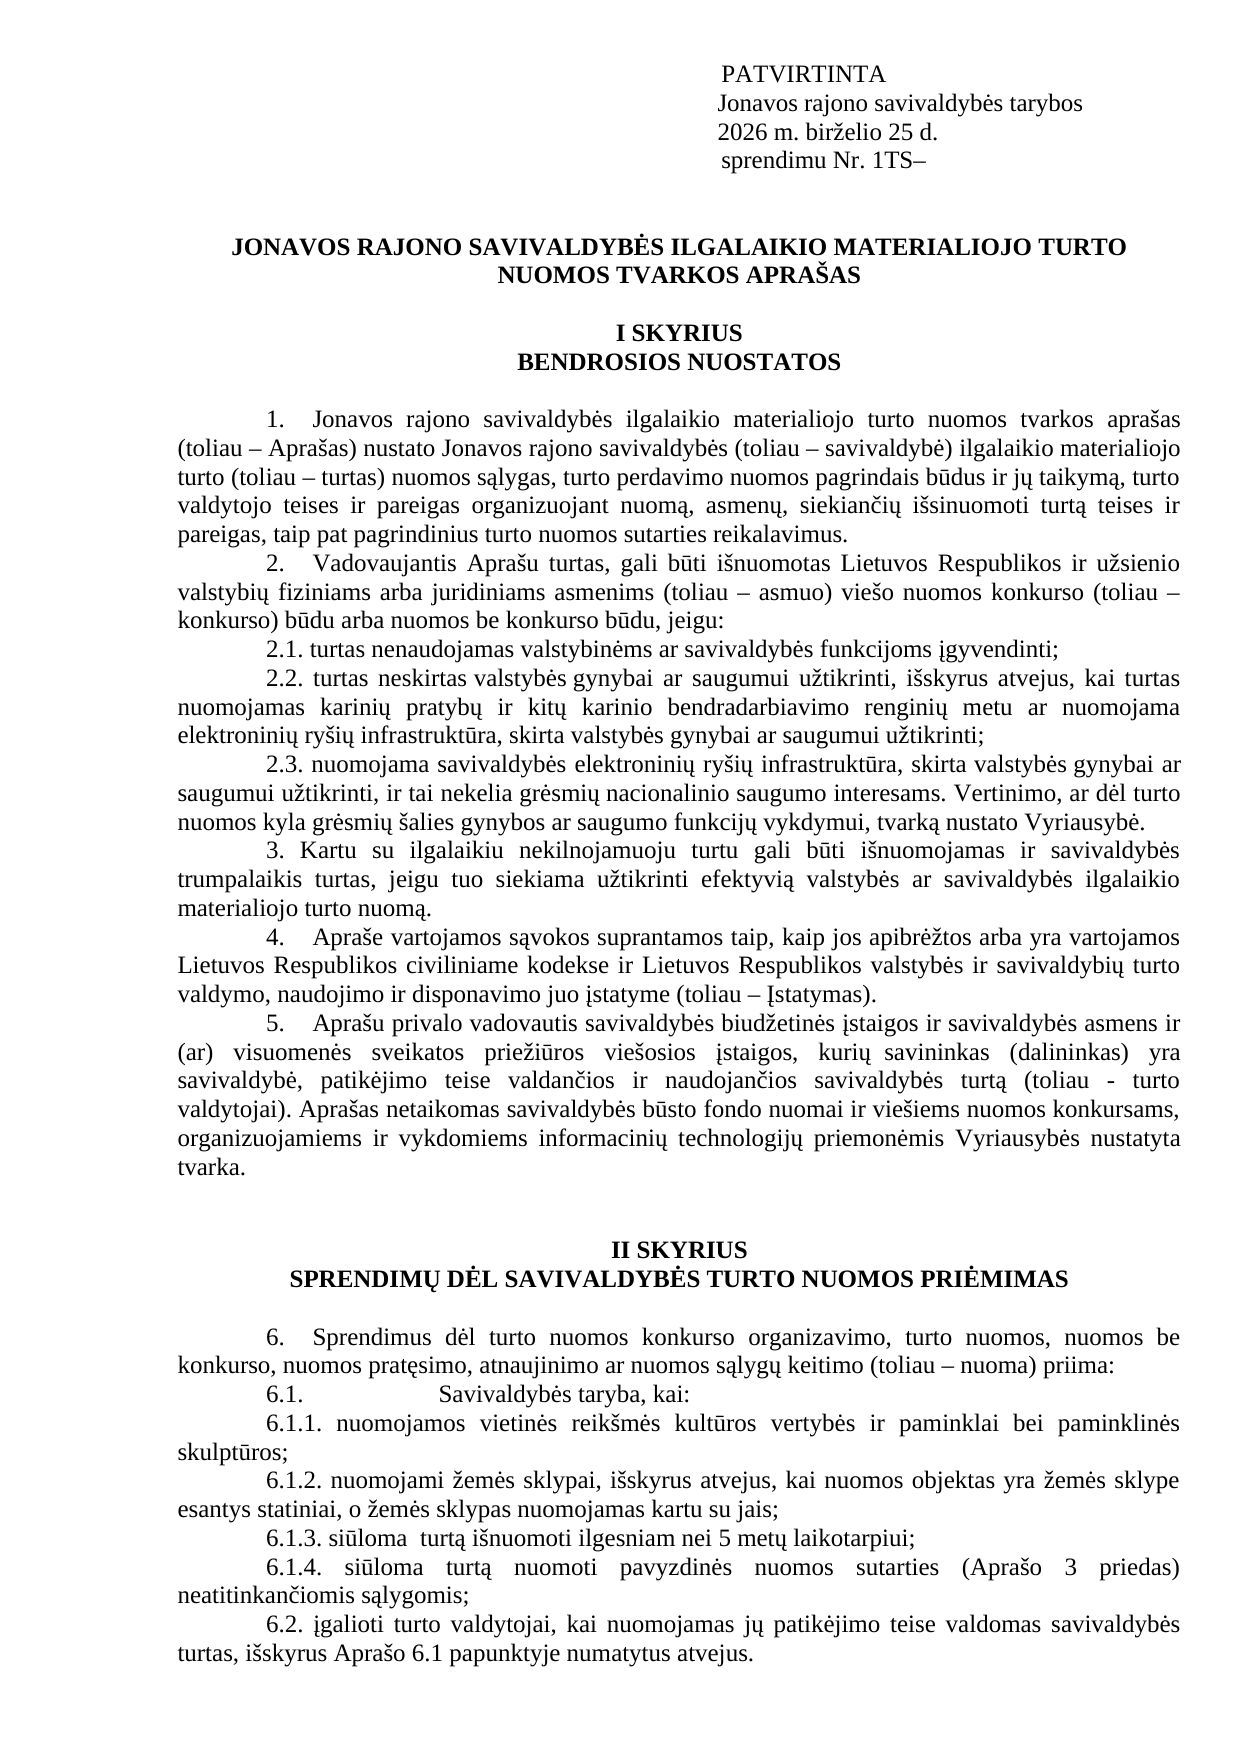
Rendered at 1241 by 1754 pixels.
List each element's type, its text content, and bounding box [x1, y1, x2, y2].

list 6.1.2. nuomojami žemės sklypai, išskyrus atvejus, kai nuomos objektas yra žemės sklype esantys statiniai, o žemės sklypas nuomojamas kartu su jais; [177, 1465, 1181, 1523]
text I SKYRIUS [177, 318, 1181, 347]
text II SKYRIUS [177, 1235, 1181, 1264]
list 3. Kartu su ilgalaikiu nekilnojamuoju turtu gali būti išnuomojamas ir savivaldybės trumpalaikis turtas, jeigu tuo siekiama užtikrinti efektyvią valstybės ar savivaldybės ilgalaikio materialiojo turto nuomą. [177, 835, 1181, 922]
list Vadovaujantis Aprašu turtas, gali būti išnuomotas Lietuvos Respublikos ir užsienio valstybių fiziniams arba juridiniams asmenims (toliau – asmuo) viešo nuomos konkurso (toliau – konkurso) būdu arba nuomos be konkurso būdu, jeigu: [177, 548, 1181, 634]
list 2.2. turtas neskirtas valstybės gynybai ar saugumui užtikrinti, išskyrus atvejus, kai turtas nuomojamas karinių pratybų ir kitų karinio bendradarbiavimo renginių metu ar nuomojama elektroninių ryšių infrastruktūra, skirta valstybės gynybai ar saugumui užtikrinti; [177, 663, 1181, 749]
list 6.1.4. siūloma turtą nuomoti pavyzdinės nuomos sutarties (Aprašo 3 priedas) neatitinkančiomis sąlygomis; [177, 1552, 1181, 1609]
list Sprendimus dėl turto nuomos konkurso organizavimo, turto nuomos, nuomos be konkurso, nuomos pratęsimo, atnaujinimo ar nuomos sąlygų keitimo (toliau – nuoma) priima: [177, 1322, 1181, 1379]
text PATVIRTINTA [177, 59, 1181, 88]
list Jonavos rajono savivaldybės ilgalaikio materialiojo turto nuomos tvarkos aprašas (toliau – Aprašas) nustato Jonavos rajono savivaldybės (toliau – savivaldybė) ilgalaikio materialiojo turto (toliau – turtas) nuomos sąlygas, turto perdavimo nuomos pagrindais būdus ir jų taikymą, turto valdytojo teises ir pareigas organizuojant nuomą, asmenų, siekiančių išsinuomoti turtą teises ir pareigas, taip pat pagrindinius turto nuomos sutarties reikalavimus. [177, 404, 1181, 548]
list 6.1.1. nuomojamos vietinės reikšmės kultūros vertybės ir paminklai bei paminklinės skulptūros; [177, 1408, 1181, 1465]
text JONAVOS RAJONO SAVIVALDYBĖS ILGALAIKIO MATERIALIOJO TURTO NUOMOS TVARKOS APRAŠAS [177, 232, 1181, 289]
list Apraše vartojamos sąvokos suprantamos taip, kaip jos apibrėžtos arba yra vartojamos Lietuvos Respublikos civiliniame kodekse ir Lietuvos Respublikos valstybės ir savivaldybių turto valdymo, naudojimo ir disponavimo juo įstatyme (toliau – Įstatymas). [177, 922, 1181, 1008]
text SPRENDIMŲ DĖL SAVIVALDYBĖS TURTO NUOMOS PRIĖMIMAS [177, 1264, 1181, 1293]
list 6.2. įgalioti turto valdytojai, kai nuomojamas jų patikėjimo teise valdomas savivaldybės turtas, išskyrus Aprašo 6.1 papunktyje numatytus atvejus. [177, 1609, 1181, 1667]
text Jonavos rajono savivaldybės tarybos [582, 88, 1181, 117]
text sprendimu Nr. 1TS– [177, 145, 1181, 174]
text 2026 m. birželio 25 d. [177, 117, 1181, 145]
text BENDROSIOS NUOSTATOS [177, 347, 1181, 375]
list Savivaldybės taryba, kai: [266, 1379, 1181, 1408]
list 2.3. nuomojama savivaldybės elektroninių ryšių infrastruktūra, skirta valstybės gynybai ar saugumui užtikrinti, ir tai nekelia grėsmių nacionalinio saugumo interesams. Vertinimo, ar dėl turto nuomos kyla grėsmių šalies gynybos ar saugumo funkcijų vykdymui, tvarką nustato Vyriausybė. [177, 749, 1181, 835]
list 6.1.3. siūloma turtą išnuomoti ilgesniam nei 5 metų laikotarpiui; [177, 1523, 1181, 1552]
list Aprašu privalo vadovautis savivaldybės biudžetinės įstaigos ir savivaldybės asmens ir (ar) visuomenės sveikatos priežiūros viešosios įstaigos, kurių savininkas (dalininkas) yra savivaldybė, patikėjimo teise valdančios ir naudojančios savivaldybės turtą (toliau - turto valdytojai). Aprašas netaikomas savivaldybės būsto fondo nuomai ir viešiems nuomos konkursams, organizuojamiems ir vykdomiems informacinių technologijų priemonėmis Vyriausybės nustatyta tvarka. [177, 1008, 1181, 1180]
list 2.1. turtas nenaudojamas valstybinėms ar savivaldybės funkcijoms įgyvendinti; [266, 634, 1181, 663]
